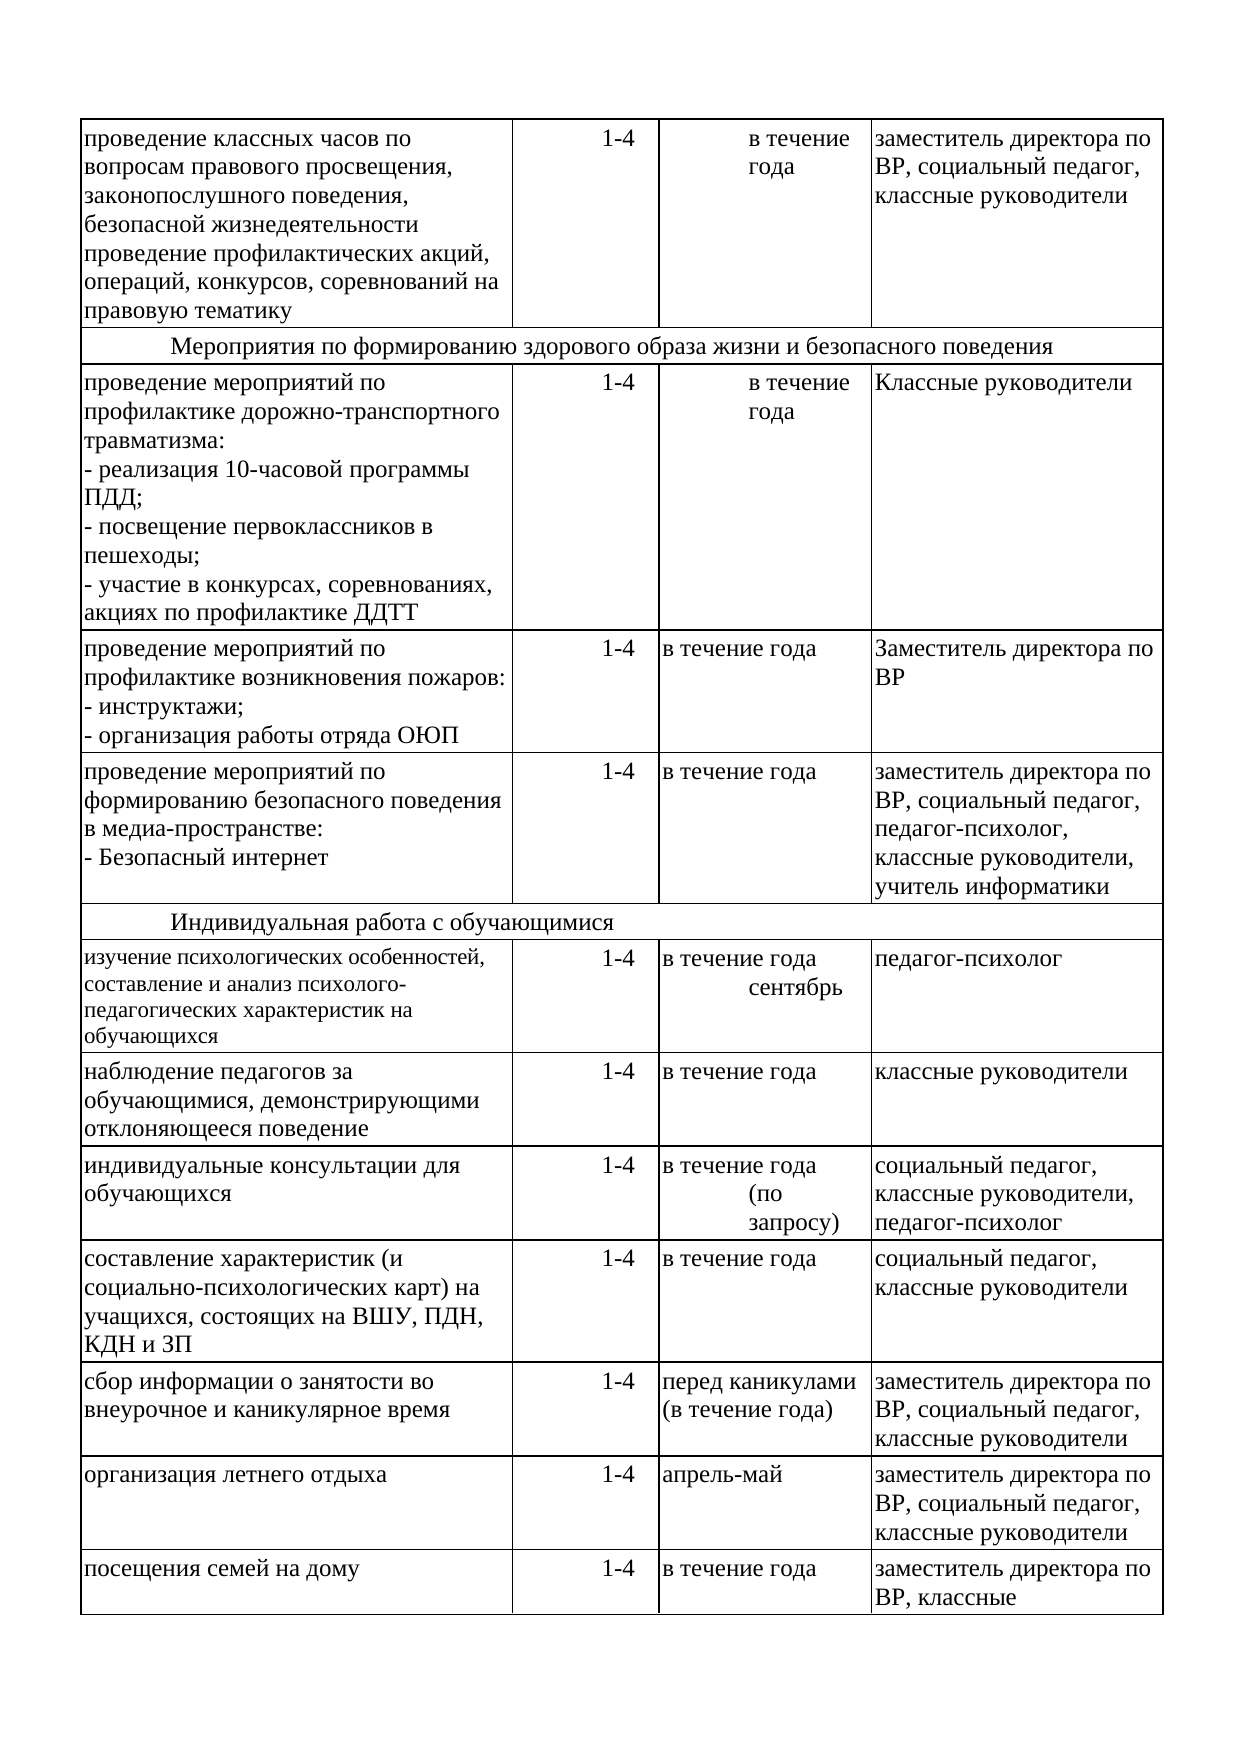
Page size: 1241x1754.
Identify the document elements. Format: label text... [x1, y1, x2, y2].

table_cell классные руководители [872, 1053, 1162, 1145]
table_cell апрель-май [660, 1457, 871, 1548]
table_cell проведение классных часов по вопросам правового просвещения, законопослушного поведения, безопасной жизнедеятельности проведение профилактических акций, операций, конкурсов, соревнований на правовую тематику [82, 120, 512, 327]
table_cell Заместитель директора по ВР [872, 631, 1162, 751]
table_cell заместитель директора по ВР, классные [872, 1550, 1162, 1613]
table_cell Индивидуальная работа с обучающимися [82, 904, 1162, 939]
table_cell в течение года [660, 1550, 871, 1613]
table_cell заместитель директора по ВР, социальный педагог, классные руководители [872, 120, 1162, 327]
table_cell 1-4 [513, 1550, 658, 1613]
table_cell наблюдение педагогов за обучающимися, демонстрирующими отклоняющееся поведение [82, 1053, 512, 1145]
table_cell проведение мероприятий по профилактике дорожно-транспортного травматизма: - реализация 10-часовой программы ПДД; - посвещение первоклассников в пешеходы; - участие в конкурсах, соревнованиях, акциях по профилактике ДДТТ [82, 365, 512, 629]
table_cell составление характеристик (и социально-психологических карт) на учащихся, состоящих на ВШУ, ПДН, КДН и ЗП [82, 1241, 512, 1361]
table_cell педагог-психолог [872, 940, 1162, 1052]
table_cell в течение года [660, 1053, 871, 1145]
table_cell 1-4 [513, 940, 658, 1052]
table_cell социальный педагог, классные руководители [872, 1241, 1162, 1361]
table_cell в течение года [660, 365, 871, 629]
table_cell проведение мероприятий по профилактике возникновения пожаров: - инструктажи; - организация работы отряда ОЮП [82, 631, 512, 751]
table_cell 1-4 [513, 631, 658, 751]
table_cell Классные руководители [872, 365, 1162, 629]
table_cell 1-4 [513, 1457, 658, 1548]
table_cell в течение года [660, 753, 871, 903]
table_cell заместитель директора по ВР, социальный педагог, классные руководители [872, 1363, 1162, 1455]
table_cell 1-4 [513, 1363, 658, 1455]
table_cell 1-4 [513, 365, 658, 629]
table_cell Мероприятия по формированию здорового образа жизни и безопасного поведения [82, 328, 1162, 363]
table_cell в течение года (по запросу) [660, 1147, 871, 1239]
table_cell 1-4 [513, 120, 658, 327]
table_cell заместитель директора по ВР, социальный педагог, педагог-психолог, классные руководители, учитель информатики [872, 753, 1162, 903]
table_cell 1-4 [513, 1053, 658, 1145]
table_cell проведение мероприятий по формированию безопасного поведения в медиа-пространстве: - Безопасный интернет [82, 753, 512, 903]
table_cell 1-4 [513, 753, 658, 903]
table_cell в течение года [660, 1241, 871, 1361]
table_cell в течение года [660, 631, 871, 751]
table_cell индивидуальные консультации для обучающихся [82, 1147, 512, 1239]
table_cell 1-4 [513, 1241, 658, 1361]
table_cell 1-4 [513, 1147, 658, 1239]
table_cell организация летнего отдыха [82, 1457, 512, 1548]
table_cell перед каникулами (в течение года) [660, 1363, 871, 1455]
table_cell сбор информации о занятости во внеурочное и каникулярное время [82, 1363, 512, 1455]
table_cell в течение года [660, 120, 871, 327]
table_cell посещения семей на дому [82, 1550, 512, 1613]
table_cell изучение психологических особенностей, составление и анализ психолого-педагогических характеристик на обучающихся [82, 940, 512, 1052]
table_cell в течение года сентябрь [660, 940, 871, 1052]
table_cell социальный педагог, классные руководители, педагог-психолог [872, 1147, 1162, 1239]
table_cell заместитель директора по ВР, социальный педагог, классные руководители [872, 1457, 1162, 1548]
